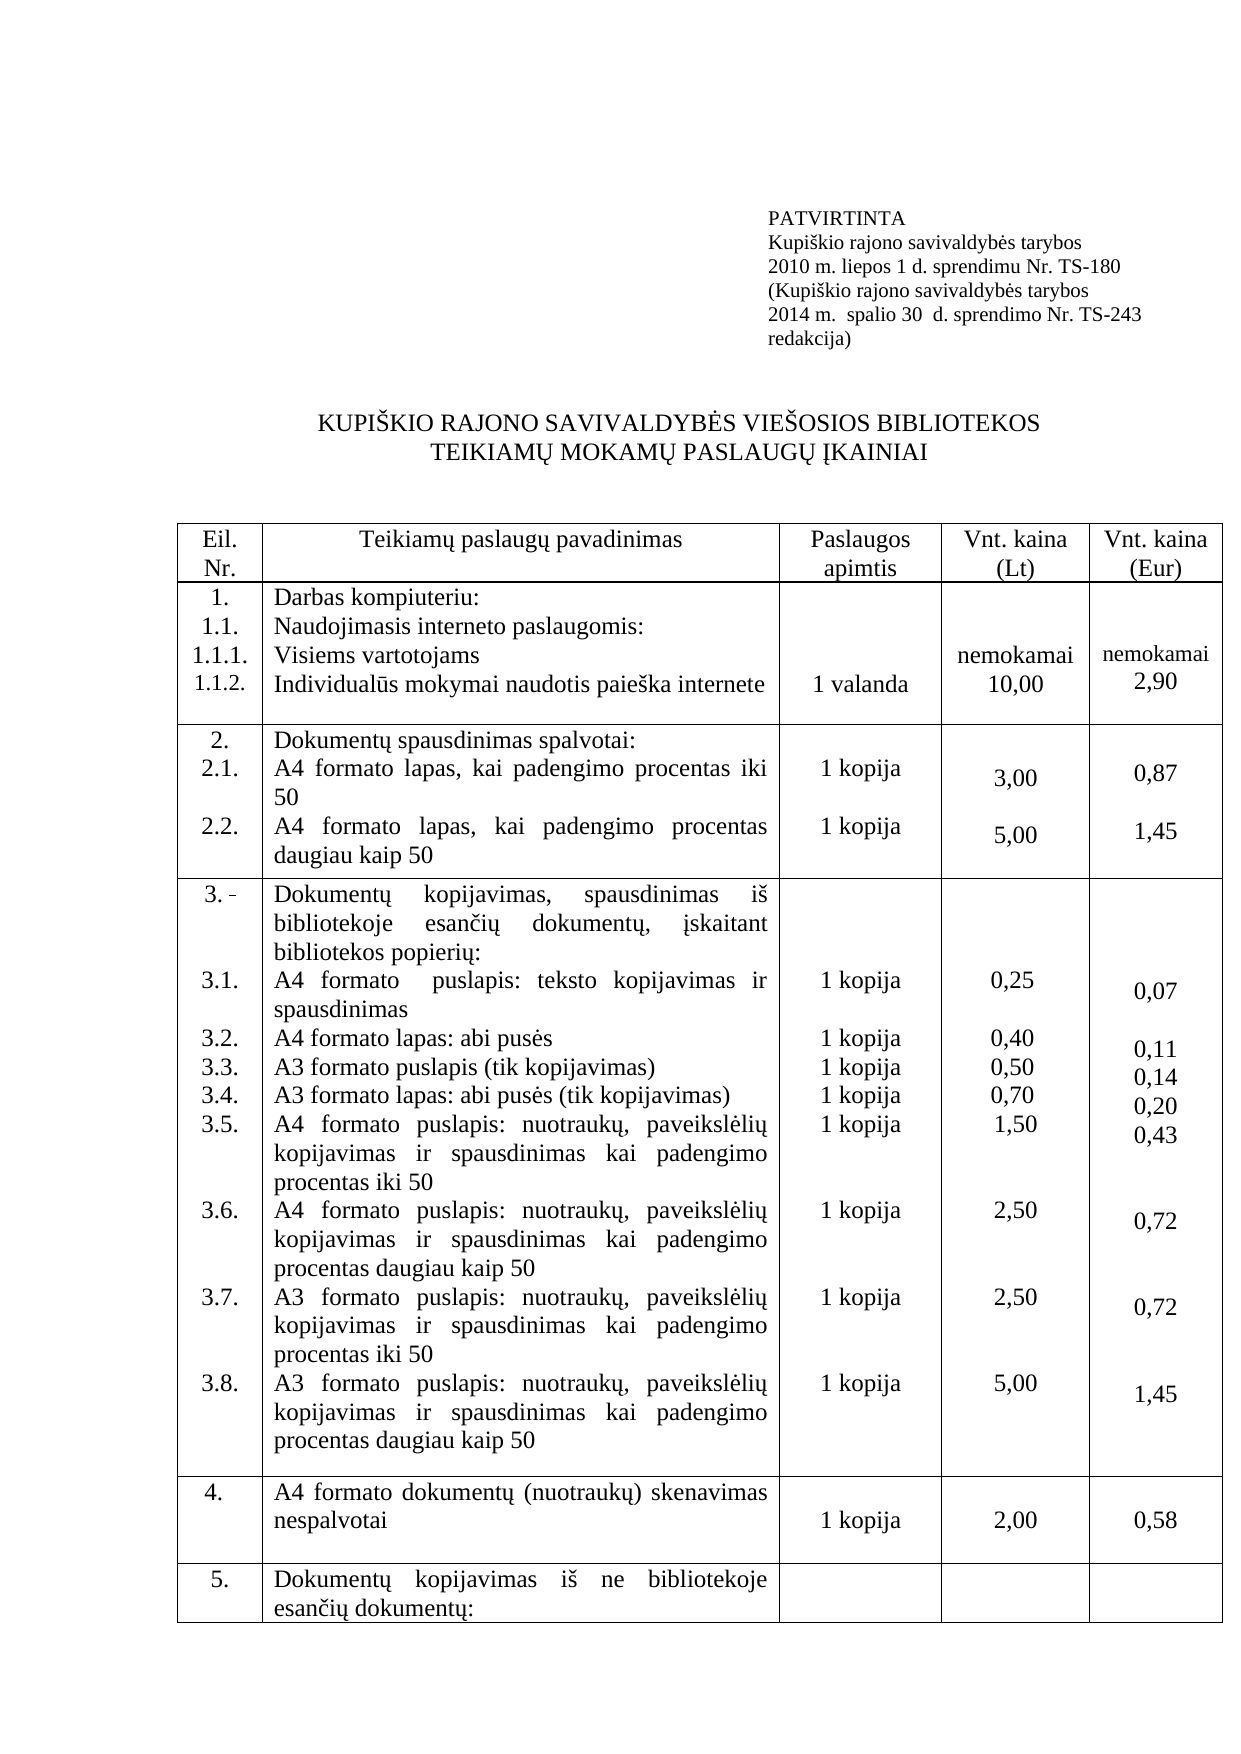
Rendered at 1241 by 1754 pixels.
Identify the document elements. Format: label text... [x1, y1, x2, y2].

table_cell [942, 1564, 1089, 1622]
table_header Vnt. kaina (Eur) [1090, 524, 1222, 581]
table_cell 3,00 5,00 [942, 725, 1089, 878]
table_header Eil. Nr. [178, 524, 262, 581]
text (Kupiškio rajono savivaldybės tarybos [177, 278, 1181, 302]
table_header Paslaugos apimtis [780, 524, 941, 581]
table_cell 2. 2.1. 2.2. [178, 725, 262, 878]
table_cell Dokumentų kopijavimas iš ne bibliotekoje esančių dokumentų: [263, 1564, 779, 1622]
text 2010 m. liepos 1 d. sprendimu Nr. TS-180 [177, 254, 1181, 278]
table_header Teikiamų paslaugų pavadinimas [263, 524, 779, 581]
text redakcija) [177, 326, 1181, 350]
table_cell 1 kopija 1 kopija [780, 725, 941, 878]
table_cell Dokumentų spausdinimas spalvotai: A4 formato lapas, kai padengimo procentas iki 50 A4 formato lapas, kai padengimo procentas daugiau kaip 50 [263, 725, 779, 878]
text Kupiškio rajono savivaldybės tarybos [177, 230, 1181, 254]
table_cell Darbas kompiuteriu: Naudojimasis interneto paslaugomis: Visiems vartotojams Individualūs mokymai naudotis paieška internete [263, 583, 779, 724]
text KUPIŠKIO RAJONO SAVIVALDYBĖS VIEŠOSIOS BIBLIOTEKOS [177, 408, 1181, 437]
table_cell 1 kopija 1 kopija 1 kopija 1 kopija 1 kopija 1 kopija 1 kopija 1 kopija [780, 879, 941, 1476]
table_cell nemokamai 10,00 [942, 583, 1089, 724]
text 2014 m. spalio 30 d. sprendimo Nr. TS-243 [177, 302, 1181, 326]
table_cell 3. 3.1. 3.2. 3.3. 3.4. 3.5. 3.6. 3.7. 3.8. [178, 879, 262, 1476]
table_cell 5. [178, 1564, 262, 1622]
table_cell [1090, 1564, 1222, 1622]
table_cell A4 formato dokumentų (nuotraukų) skenavimas nespalvotai [263, 1477, 779, 1563]
table_cell 1 kopija [780, 1477, 941, 1563]
table_cell nemokamai 2,90 [1090, 583, 1222, 724]
table_cell 0,58 [1090, 1477, 1222, 1563]
table_cell 0,25 0,40 0,50 0,70 1,50 2,50 2,50 5,00 [942, 879, 1089, 1476]
table_cell 1 valanda [780, 583, 941, 724]
table_cell 0,87 1,45 [1090, 725, 1222, 878]
text TEIKIAMŲ MOKAMŲ PASLAUGŲ ĮKAINIAI [177, 437, 1181, 465]
text PATVIRTINTA [177, 206, 1181, 230]
table_cell Dokumentų kopijavimas, spausdinimas iš bibliotekoje esančių dokumentų, įskaitant bibliotekos popierių: A4 formato puslapis: teksto kopijavimas ir spausdinimas A4 formato lapas: abi pusės A3 formato puslapis (tik kopijavimas) A3 formato lapas: abi pusės (tik kopijavimas) A4 formato puslapis: nuotraukų, paveikslėlių kopijavimas ir spausdinimas kai padengimo procentas iki 50 A4 formato puslapis: nuotraukų, paveikslėlių kopijavimas ir spausdinimas kai padengimo procentas daugiau kaip 50 A3 formato puslapis: nuotraukų, paveikslėlių kopijavimas ir spausdinimas kai padengimo procentas iki 50 A3 formato puslapis: nuotraukų, paveikslėlių kopijavimas ir spausdinimas kai padengimo procentas daugiau kaip 50 [263, 879, 779, 1476]
table_cell 1. 1.1. 1.1.1. 1.1.2. [178, 583, 262, 724]
table_header Vnt. kaina (Lt) [942, 524, 1089, 581]
table_cell 0,07 0,11 0,14 0,20 0,43 0,72 0,72 1,45 [1090, 879, 1222, 1476]
table_cell [780, 1564, 941, 1622]
table_cell 2,00 [942, 1477, 1089, 1563]
table_cell 4. [178, 1477, 262, 1563]
